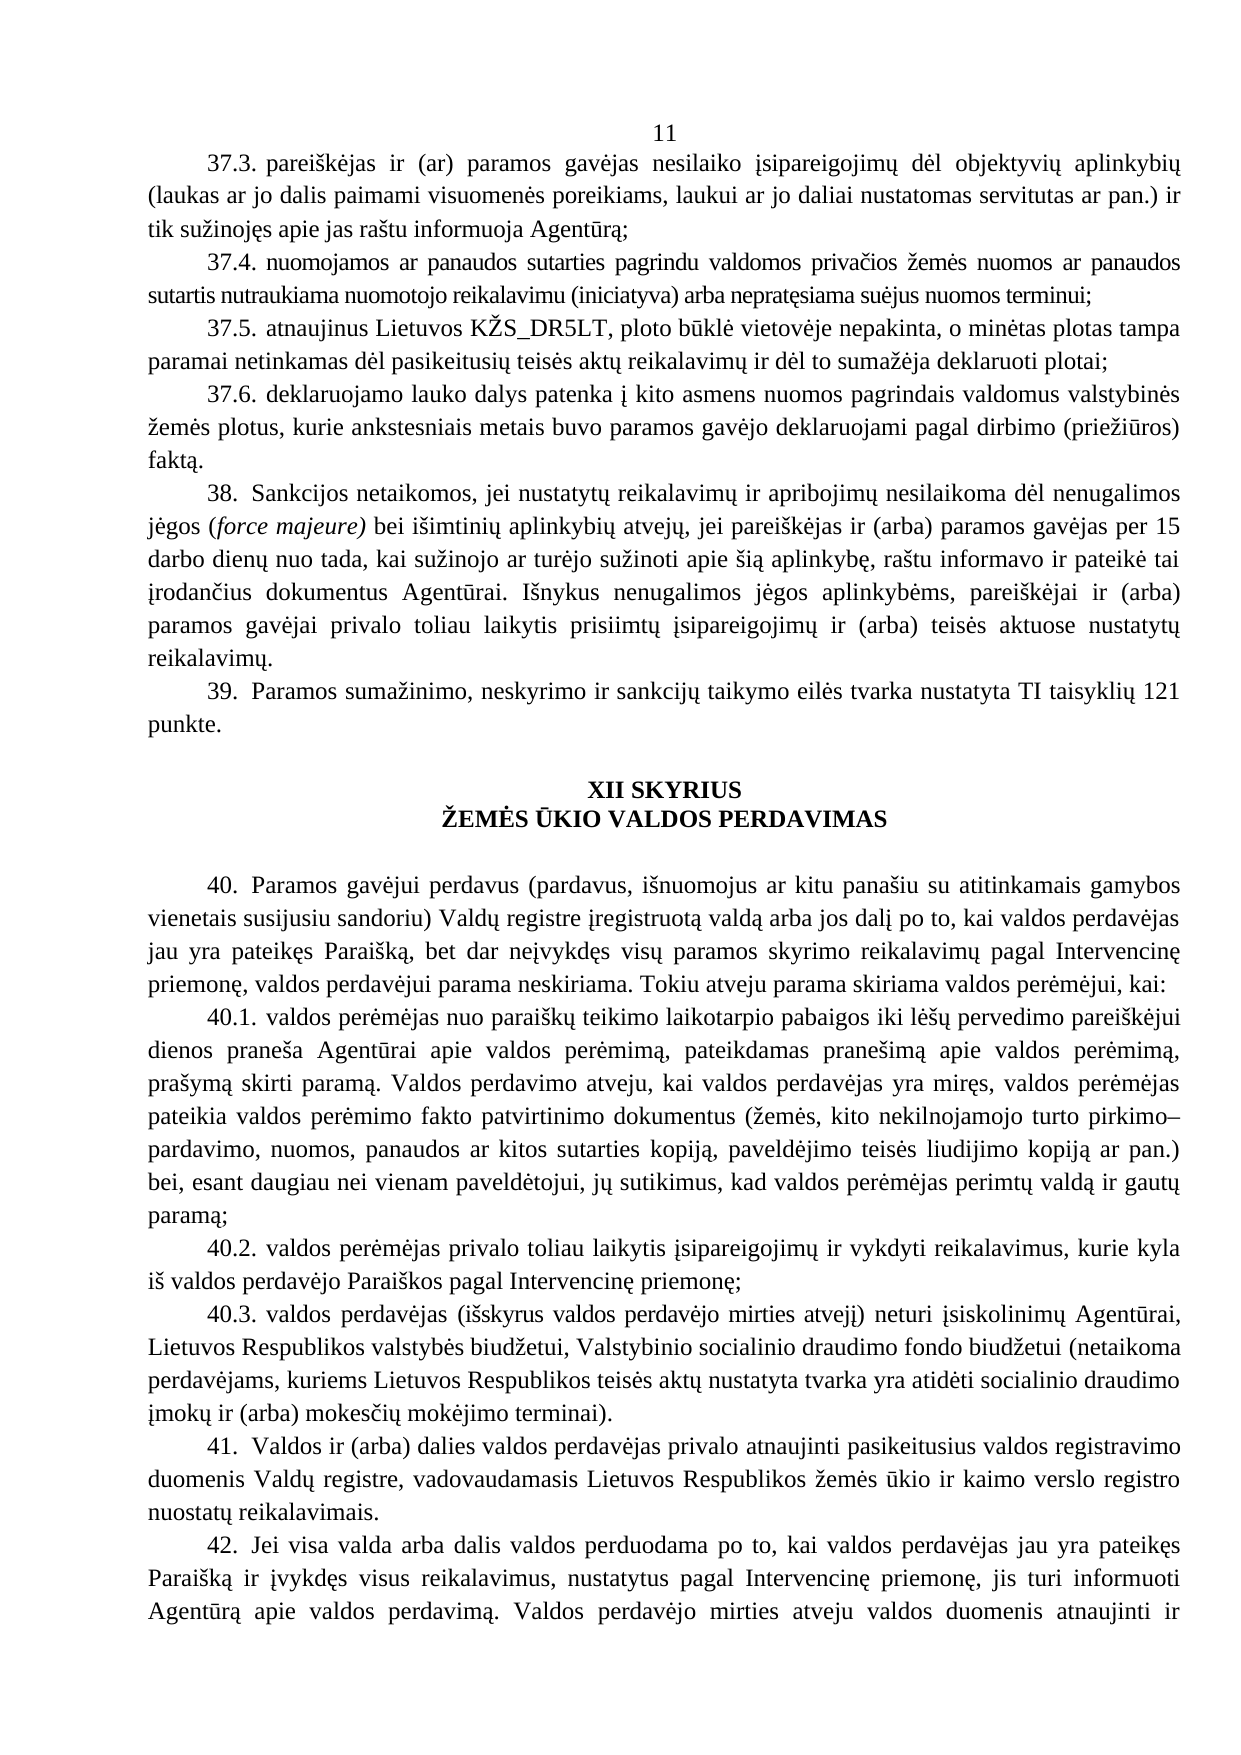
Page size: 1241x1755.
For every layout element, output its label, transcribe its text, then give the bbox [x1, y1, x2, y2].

text 38. Sankcijos netaikomos, jei nustatytų reikalavimų ir apribojimų nesilaikoma dėl nenugalimos jėgos (force majeure) bei išimtinių aplinkybių atvejų, jei pareiškėjas ir (arba) paramos gavėjas per 15 darbo dienų nuo tada, kai sužinojo ar turėjo sužinoti apie šią aplinkybę, raštu informavo ir pateikė tai įrodančius dokumentus Agentūrai. Išnykus nenugalimos jėgos aplinkybėms, pareiškėjai ir (arba) paramos gavėjai privalo toliau laikytis prisiimtų įsipareigojimų ir (arba) teisės aktuose nustatytų reikalavimų. [148, 478, 1181, 672]
text 40.1. valdos perėmėjas nuo paraiškų teikimo laikotarpio pabaigos iki lėšų pervedimo pareiškėjui dienos praneša Agentūrai apie valdos perėmimą, pateikdamas pranešimą apie valdos perėmimą, prašymą skirti paramą. Valdos perdavimo atveju, kai valdos perdavėjas yra miręs, valdos perėmėjas pateikia valdos perėmimo fakto patvirtinimo dokumentus (žemės, kito nekilnojamojo turto pirkimo–pardavimo, nuomos, panaudos ar kitos sutarties kopiją, paveldėjimo teisės liudijimo kopiją ar pan.) bei, esant daugiau nei vienam paveldėtojui, jų sutikimus, kad valdos perėmėjas perimtų valdą ir gautų paramą; [148, 1002, 1181, 1229]
text 40.2. valdos perėmėjas privalo toliau laikytis įsipareigojimų ir vykdyti reikalavimus, kurie kyla iš valdos perdavėjo Paraiškos pagal Intervencinę priemonę; [148, 1233, 1181, 1295]
text 40. Paramos gavėjui perdavus (pardavus, išnuomojus ar kitu panašiu su atitinkamais gamybos vienetais susijusiu sandoriu) Valdų registre įregistruotą valdą arba jos dalį po to, kai valdos perdavėjas jau yra pateikęs Paraišką, bet dar neįvykdęs visų paramos skyrimo reikalavimų pagal Intervencinę priemonę, valdos perdavėjui parama neskiriama. Tokiu atveju parama skiriama valdos perėmėjui, kai: [148, 870, 1181, 998]
text XII SKYRIUS [148, 775, 1181, 804]
text 37.4. nuomojamos ar panaudos sutarties pagrindu valdomos privačios žemės nuomos ar panaudos sutartis nutraukiama nuomotojo reikalavimu (iniciatyva) arba nepratęsiama suėjus nuomos terminui; [148, 247, 1181, 308]
text 37.5. atnaujinus Lietuvos KŽS_DR5LT, ploto būklė vietovėje nepakinta, o minėtas plotas tampa paramai netinkamas dėl pasikeitusių teisės aktų reikalavimų ir dėl to sumažėja deklaruoti plotai; [148, 313, 1181, 374]
text 42. Jei visa valda arba dalis valdos perduodama po to, kai valdos perdavėjas jau yra pateikęs Paraišką ir įvykdęs visus reikalavimus, nustatytus pagal Intervencinę priemonę, jis turi informuoti Agentūrą apie valdos perdavimą. Valdos perdavėjo mirties atveju valdos duomenis atnaujinti ir [148, 1530, 1181, 1625]
text 40.3. valdos perdavėjas (išskyrus valdos perdavėjo mirties atvejį) neturi įsiskolinimų Agentūrai, Lietuvos Respublikos valstybės biudžetui, Valstybinio socialinio draudimo fondo biudžetui (netaikoma perdavėjams, kuriems Lietuvos Respublikos teisės aktų nustatyta tvarka yra atidėti socialinio draudimo įmokų ir (arba) mokesčių mokėjimo terminai). [148, 1299, 1181, 1427]
text 37.6. deklaruojamo lauko dalys patenka į kito asmens nuomos pagrindais valdomus valstybinės žemės plotus, kurie ankstesniais metais buvo paramos gavėjo deklaruojami pagal dirbimo (priežiūros) faktą. [148, 379, 1181, 473]
text 39. Paramos sumažinimo, neskyrimo ir sankcijų taikymo eilės tvarka nustatyta TI taisyklių 121 punkte. [148, 676, 1181, 738]
text 41. Valdos ir (arba) dalies valdos perdavėjas privalo atnaujinti pasikeitusius valdos registravimo duomenis Valdų registre, vadovaudamasis Lietuvos Respublikos žemės ūkio ir kaimo verslo registro nuostatų reikalavimais. [148, 1431, 1181, 1526]
text 37.3. pareiškėjas ir (ar) paramos gavėjas nesilaiko įsipareigojimų dėl objektyvių aplinkybių (laukas ar jo dalis paimami visuomenės poreikiams, laukui ar jo daliai nustatomas servitutas ar pan.) ir tik sužinojęs apie jas raštu informuoja Agentūrą; [148, 148, 1181, 242]
text ŽEMĖS ŪKIO VALDOS PERDAVIMAS [148, 804, 1181, 832]
